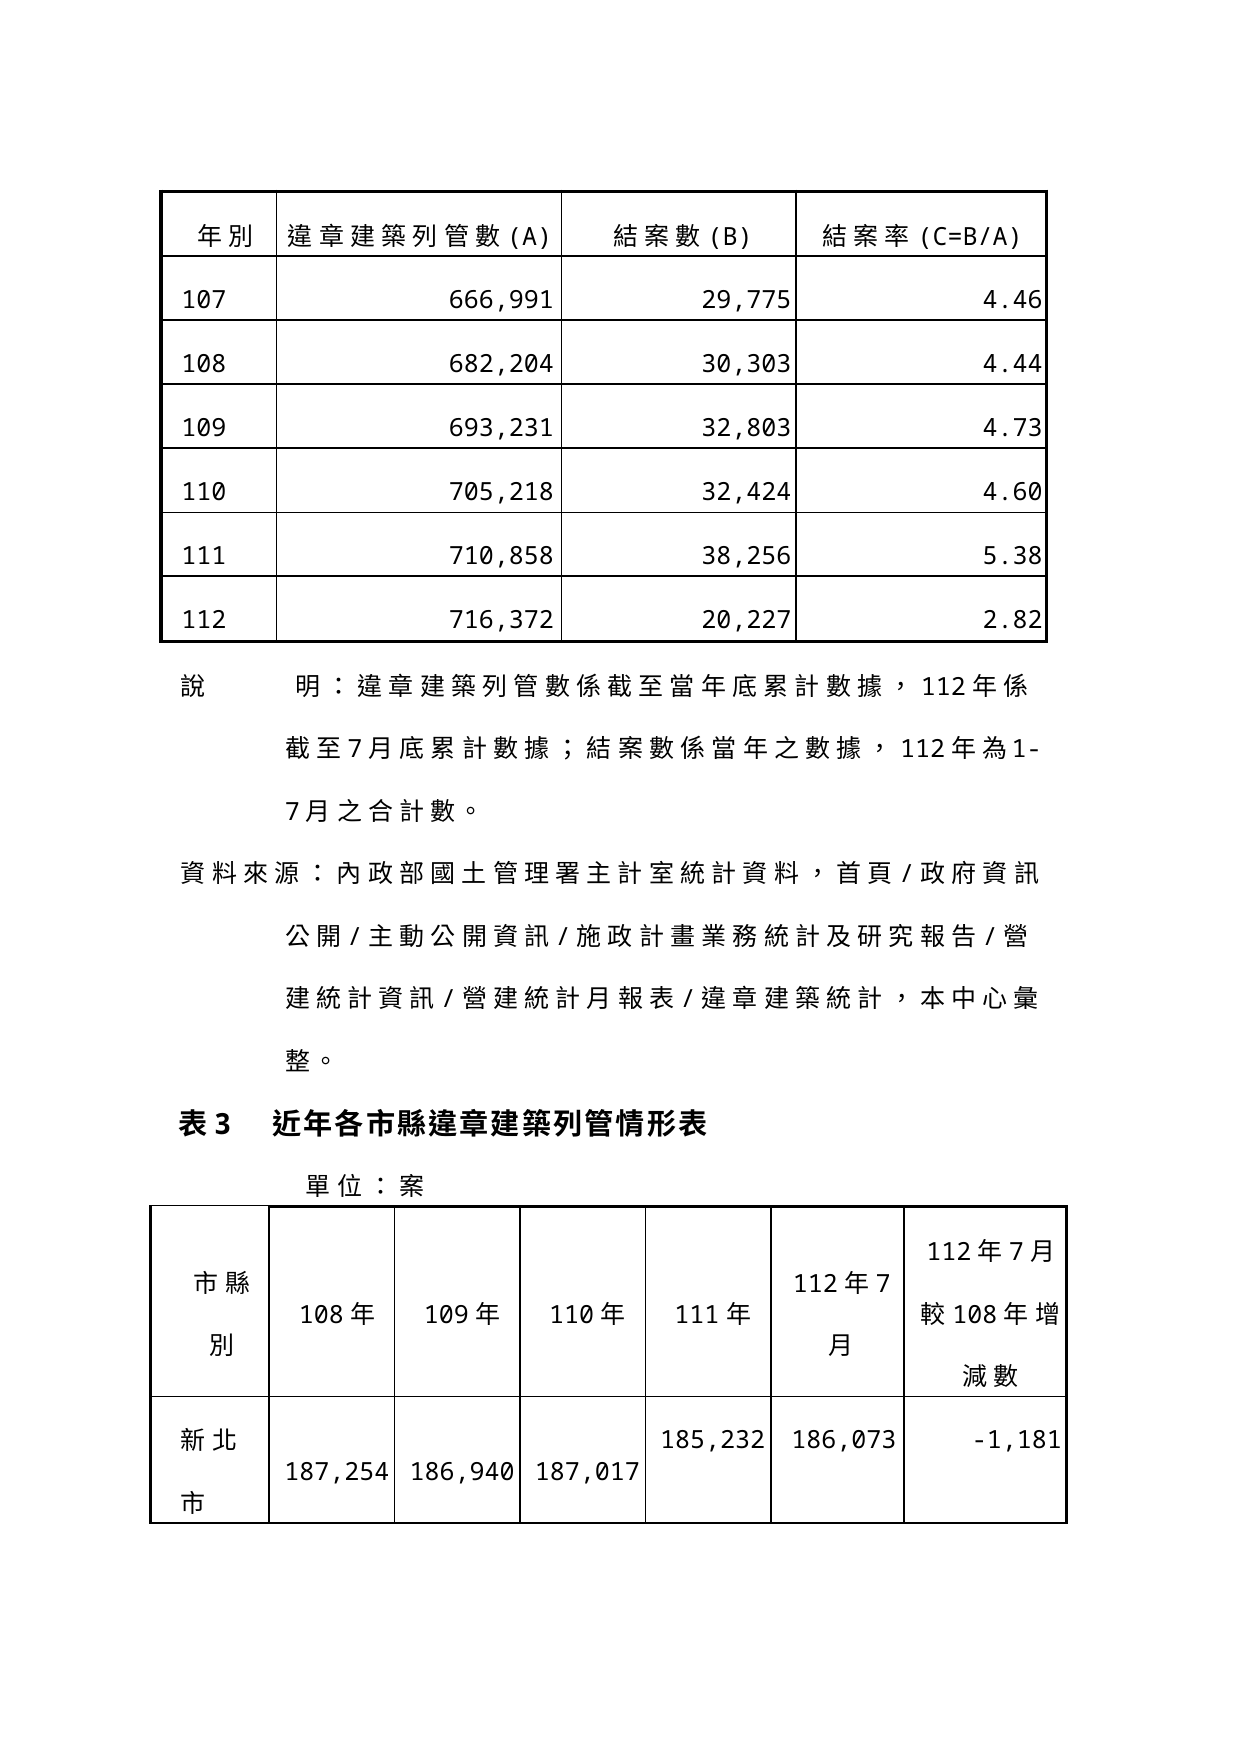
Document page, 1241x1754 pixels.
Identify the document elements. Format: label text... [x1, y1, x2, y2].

table_header 112年7月較108年增減數 [905, 1208, 1065, 1396]
table_cell 710,858 [277, 513, 561, 575]
table_cell 107 [163, 257, 276, 319]
table_cell 38,256 [562, 513, 795, 575]
table_cell 110 [163, 449, 276, 511]
table_cell 32,424 [562, 449, 795, 511]
table_header 110年 [521, 1208, 645, 1396]
table_header 違章建築列管數(A) [277, 193, 561, 255]
table_header 結案數(B) [562, 193, 795, 255]
table_cell 187,017 [521, 1397, 645, 1522]
table_cell 705,218 [277, 449, 561, 511]
table_cell 693,231 [277, 385, 561, 447]
table_cell 109 [163, 385, 276, 447]
text 資料來源：內政部國土管理署主計室統計資料，首頁/政府資訊公開/主動公開資訊/施政計畫業務統計及研究報告/營建統計資訊/營建統計月報表/違章建築統計，本中心彙整。 [158, 830, 1050, 1080]
table_header 市縣別 [152, 1206, 268, 1396]
table_cell 186,940 [395, 1397, 519, 1522]
table_header 結案率(C=B/A) [797, 193, 1045, 255]
table_cell 5.38 [797, 513, 1045, 575]
table_cell 666,991 [277, 257, 561, 319]
table_cell 185,232 [646, 1397, 770, 1522]
table_cell 20,227 [562, 577, 795, 639]
table_cell 108 [163, 321, 276, 383]
table_cell 187,254 [270, 1397, 394, 1522]
table_cell 30,303 [562, 321, 795, 383]
table_cell 111 [163, 513, 276, 575]
table_cell 112 [163, 577, 276, 639]
table_cell 682,204 [277, 321, 561, 383]
table_header 111年 [646, 1208, 770, 1396]
table_cell 29,775 [562, 257, 795, 319]
table_cell 716,372 [277, 577, 561, 639]
text 表3 近年各市縣違章建築列管情形表 單位：案 [147, 1080, 1063, 1205]
table_cell 186,073 [772, 1397, 903, 1522]
table_cell 2.82 [797, 577, 1045, 639]
table_header 年別 [163, 193, 276, 255]
table_header 109年 [395, 1208, 519, 1396]
table_cell 4.60 [797, 449, 1045, 511]
table_cell -1,181 [905, 1397, 1065, 1522]
text 說 明：違章建築列管數係截至當年底累計數據，112年係截至7月底累計數據；結案數係當年之數據，112年為1-7月之合計數。 [158, 643, 1050, 830]
table_header 112年7月 [772, 1208, 903, 1396]
table_cell 4.46 [797, 257, 1045, 319]
table_cell 32,803 [562, 385, 795, 447]
table_cell 新北市 [152, 1397, 268, 1522]
table_cell 4.73 [797, 385, 1045, 447]
table_cell 4.44 [797, 321, 1045, 383]
table_header 108年 [270, 1208, 394, 1396]
